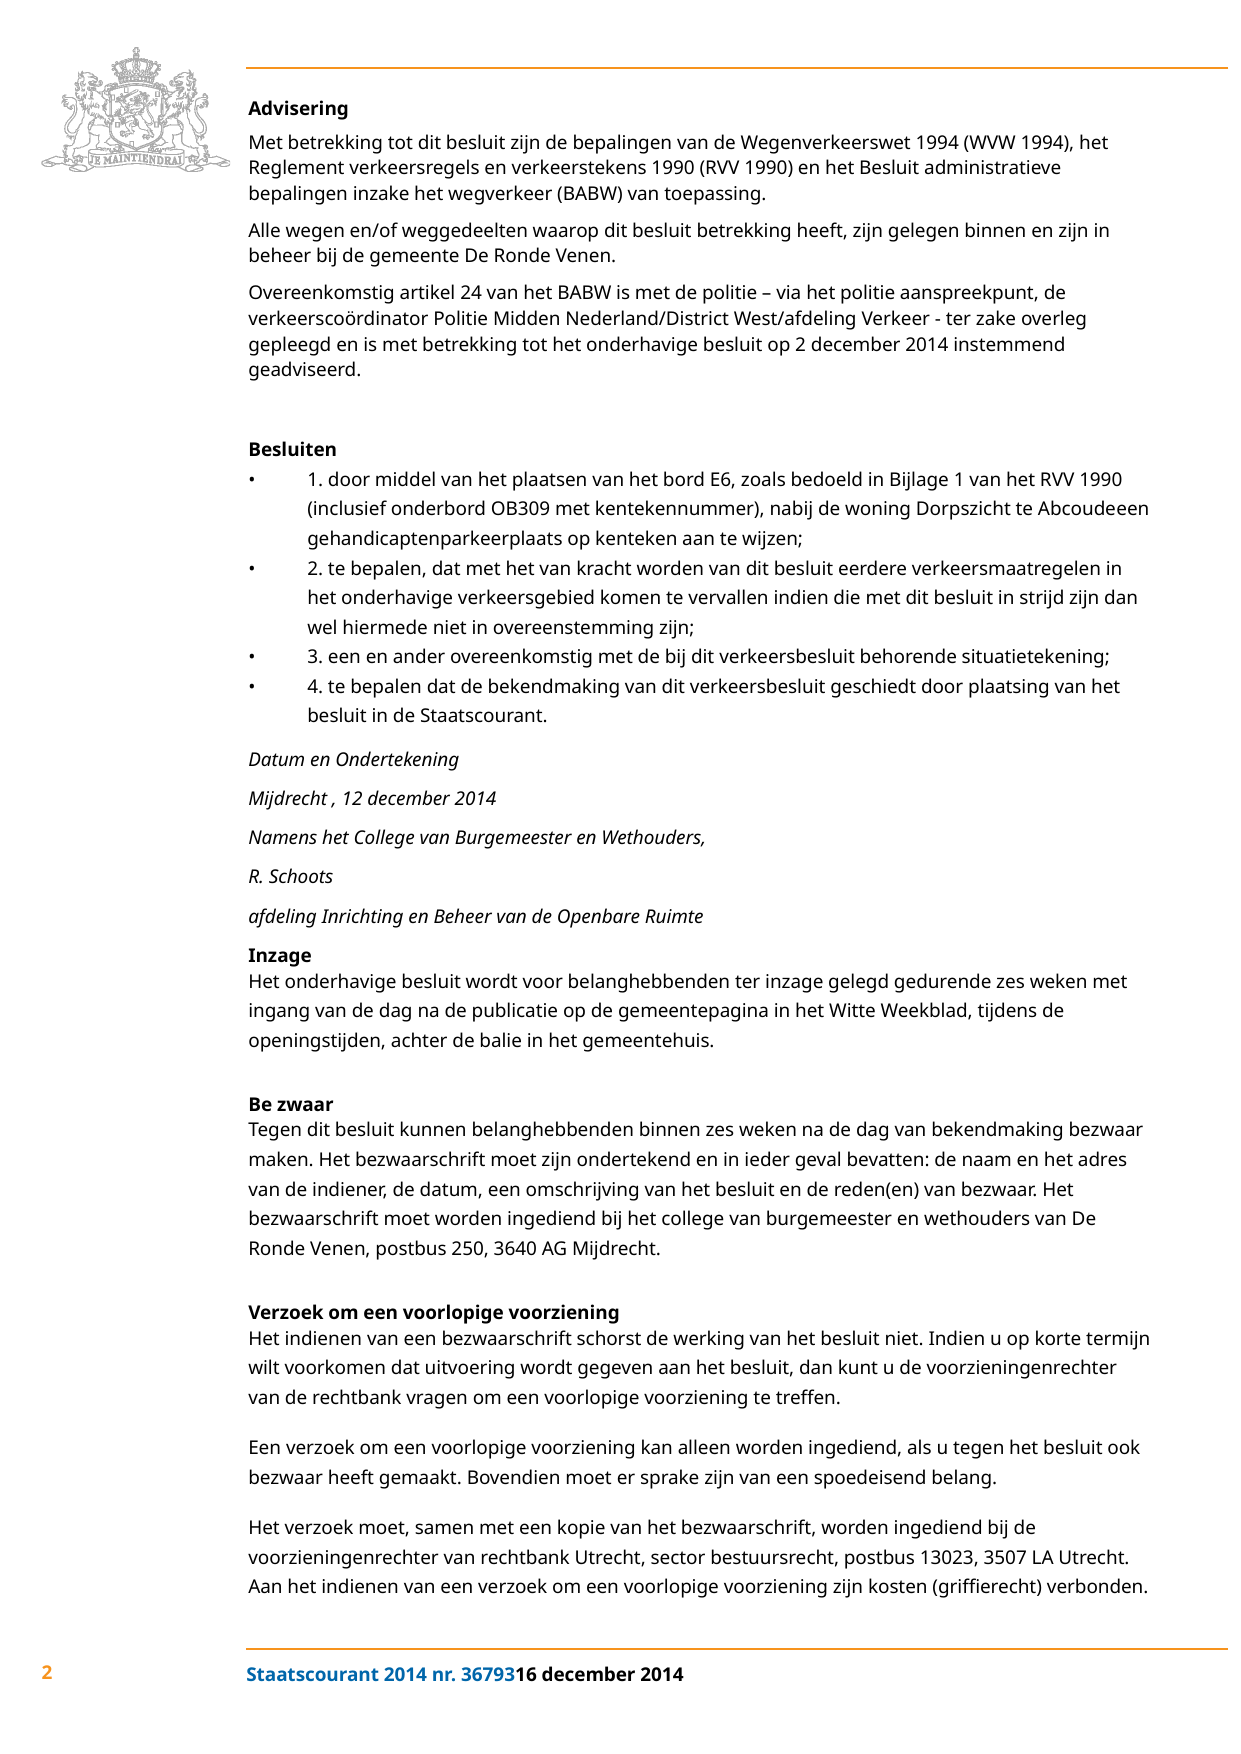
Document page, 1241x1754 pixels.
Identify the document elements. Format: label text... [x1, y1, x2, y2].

text afdeling Inrichting en Beheer van de Openbare Ruimte [248, 903, 1152, 928]
text Tegen dit besluit kunnen belanghebbenden binnen zes weken na de dag van bekendmaking bezwaar maken. Het bezwaarschrift moet zijn ondertekend en in ieder geval bevatten: de naam en het adres van de indiener, de datum, een omschrijving van het besluit en de reden(en) van bezwaar. Het bezwaarschrift moet worden ingediend bij het college van burgemeester en wethouders van De Ronde Venen, postbus 250, 3640 AG Mijdrecht. [248, 1117, 1152, 1261]
list 4. te bepalen dat de bekendmaking van dit verkeersbesluit geschiedt door plaatsing van het besluit in de Staatscourant. [248, 673, 1152, 728]
text Een verzoek om een voorlopige voorziening kan alleen worden ingediend, als u tegen het besluit ook bezwaar heeft gemaakt. Bovendien moet er sprake zijn van een spoedeisend belang. [248, 1434, 1152, 1489]
text Datum en Ondertekening [248, 746, 1152, 771]
text Overeenkomstig artikel 24 van het BABW is met de politie – via het politie aanspreekpunt, de verkeerscoördinator Politie Midden Nederland/District West/afdeling Verkeer - ter zake overleg gepleegd en is met betrekking tot het onderhavige besluit op 2 december 2014 instemmend geadviseerd. [248, 279, 1152, 382]
text Inzage [248, 942, 1152, 968]
text Namens het College van Burgemeester en Wethouders, [248, 824, 1152, 850]
text Be zwaar [248, 1091, 1152, 1117]
text Het onderhavige besluit wordt voor belanghebbenden ter inzage gelegd gedurende zes weken met ingang van de dag na de publicatie op de gemeentepagina in het Witte Weekblad, tijdens de openingstijden, achter de balie in het gemeentehuis. [248, 968, 1152, 1053]
list 2. te bepalen, dat met het van kracht worden van dit besluit eerdere verkeersmaatregelen in het onderhavige verkeersgebied komen te vervallen indien die met dit besluit in strijd zijn dan wel hiermede niet in overeenstemming zijn; [248, 555, 1152, 639]
text Het indienen van een bezwaarschrift schorst de werking van het besluit niet. Indien u op korte termijn wilt voorkomen dat uitvoering wordt gegeven aan het besluit, dan kunt u de voorzieningenrechter van de rechtbank vragen om een voorlopige voorziening te treffen. [248, 1325, 1152, 1409]
text Advisering [248, 95, 1152, 121]
text Mijdrecht , 12 december 2014 [248, 785, 1152, 811]
list 3. een en ander overeenkomstig met de bij dit verkeersbesluit behorende situatietekening; [248, 643, 1152, 669]
text Besluiten [248, 436, 1152, 462]
list 1. door middel van het plaatsen van het bord E6, zoals bedoeld in Bijlage 1 van het RVV 1990 (inclusief onderbord OB309 met kentekennummer), nabij de woning Dorpszicht te Abcoudeeen gehandicaptenparkeerplaats op kenteken aan te wijzen; [248, 466, 1152, 551]
text Met betrekking tot dit besluit zijn de bepalingen van de Wegenverkeerswet 1994 (WVW 1994), het Reglement verkeersregels en verkeerstekens 1990 (RVV 1990) en het Besluit administratieve bepalingen inzake het wegverkeer (BABW) van toepassing. [248, 129, 1152, 206]
picture [41, 47, 231, 172]
text Alle wegen en/of weggedeelten waarop dit besluit betrekking heeft, zijn gelegen binnen en zijn in beheer bij de gemeente De Ronde Venen. [248, 217, 1152, 268]
text Het verzoek moet, samen met een kopie van het bezwaarschrift, worden ingediend bij de voorzieningenrechter van rechtbank Utrecht, sector bestuursrecht, postbus 13023, 3507 LA Utrecht. Aan het indienen van een verzoek om een voorlopige voorziening zijn kosten (griffierecht) verbonden. [248, 1514, 1152, 1599]
text R. Schoots [248, 863, 1152, 889]
text Verzoek om een voorlopige voorziening [248, 1299, 1152, 1325]
